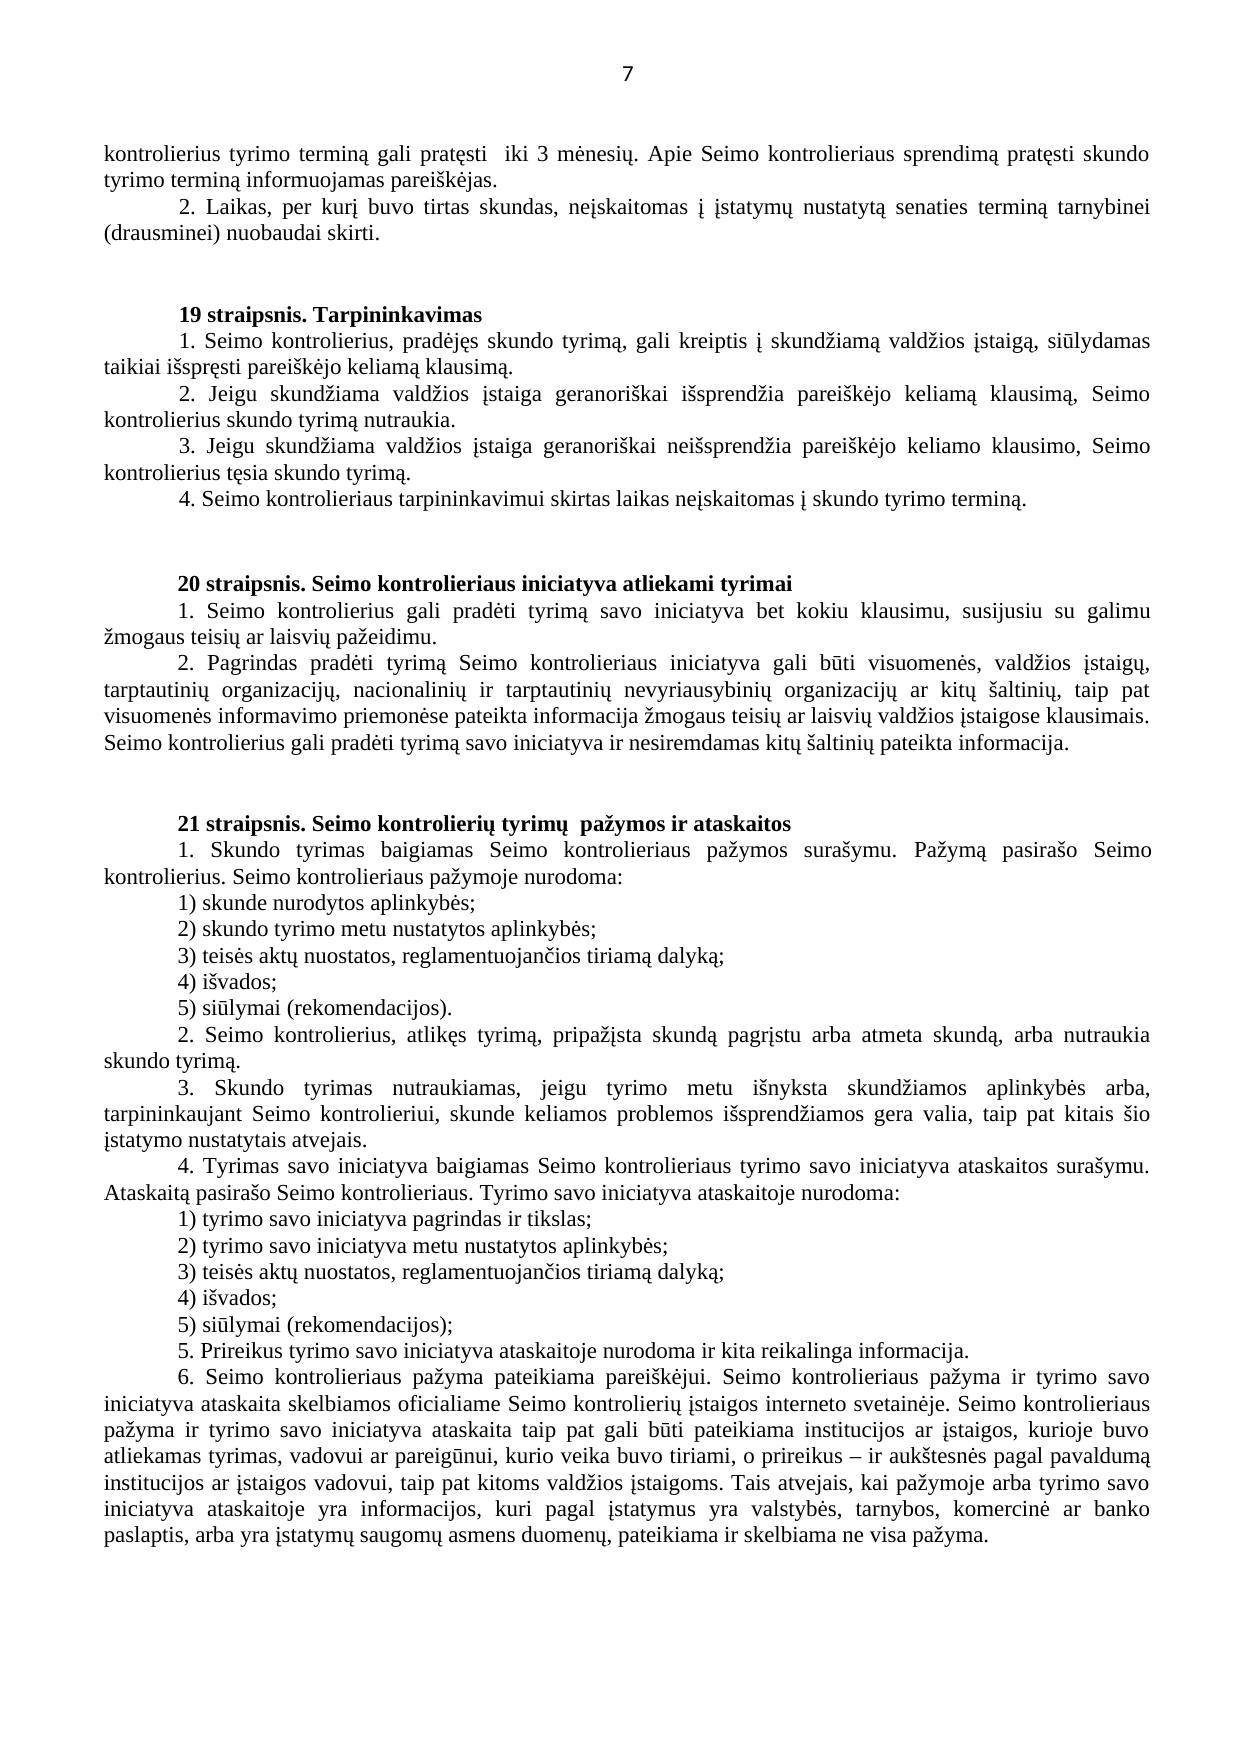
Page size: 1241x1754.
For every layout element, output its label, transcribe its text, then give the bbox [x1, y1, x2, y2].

text 2) skundo tyrimo metu nustatytos aplinkybės; [103, 915, 1152, 942]
text 2. Jeigu skundžiama valdžios įstaiga geranoriškai išsprendžia pareiškėjo keliamą klausimą, Seimo kontrolierius skundo tyrimą nutraukia. [103, 380, 1152, 432]
text 19 straipsnis. Tarpininkavimas [103, 301, 1152, 327]
text 6. Seimo kontrolieriaus pažyma pateikiama pareiškėjui. Seimo kontrolieriaus pažyma ir tyrimo savo iniciatyva ataskaita skelbiamos oficialiame Seimo kontrolierių įstaigos interneto svetainėje. Seimo kontrolieriaus pažyma ir tyrimo savo iniciatyva ataskaita taip pat gali būti pateikiama institucijos ar įstaigos, kurioje buvo atliekamas tyrimas, vadovui ar pareigūnui, kurio veika buvo tiriami, o prireikus – ir aukštesnės pagal pavaldumą institucijos ar įstaigos vadovui, taip pat kitoms valdžios įstaigoms. Tais atvejais, kai pažymoje arba tyrimo savo iniciatyva ataskaitoje yra informacijos, kuri pagal įstatymus yra valstybės, tarnybos, komercinė ar banko paslaptis, arba yra įstatymų saugomų asmens duomenų, pateikiama ir skelbiama ne visa pažyma. [103, 1363, 1152, 1548]
text 5. Prireikus tyrimo savo iniciatyva ataskaitoje nurodoma ir kita reikalinga informacija. [103, 1337, 1152, 1363]
text 4. Seimo kontrolieriaus tarpininkavimui skirtas laikas neįskaitomas į skundo tyrimo terminą. [103, 485, 1152, 511]
text 1. Seimo kontrolierius gali pradėti tyrimą savo iniciatyva bet kokiu klausimu, susijusiu su galimu žmogaus teisių ar laisvių pažeidimu. [103, 597, 1152, 649]
text 4) išvados; [103, 968, 1152, 994]
text 3. Skundo tyrimas nutraukiamas, jeigu tyrimo metu išnyksta skundžiamos aplinkybės arba, tarpininkaujant Seimo kontrolieriui, skunde keliamos problemos išsprendžiamos gera valia, taip pat kitais šio įstatymo nustatytais atvejais. [103, 1073, 1152, 1153]
text 3. Jeigu skundžiama valdžios įstaiga geranoriškai neišsprendžia pareiškėjo keliamo klausimo, Seimo kontrolierius tęsia skundo tyrimą. [103, 432, 1152, 485]
text 20 straipsnis. Seimo kontrolieriaus iniciatyva atliekami tyrimai [103, 570, 1152, 597]
text 1) tyrimo savo iniciatyva pagrindas ir tikslas; [103, 1205, 1152, 1232]
text 5) siūlymai (rekomendacijos). [103, 994, 1152, 1021]
text kontrolierius tyrimo terminą gali pratęsti iki 3 mėnesių. Apie Seimo kontrolieriaus sprendimą pratęsti skundo tyrimo terminą informuojamas pareiškėjas. [103, 140, 1152, 193]
text 1) skunde nurodytos aplinkybės; [103, 889, 1152, 915]
text 21 straipsnis. Seimo kontrolierių tyrimų pažymos ir ataskaitos [103, 810, 1152, 836]
text 5) siūlymai (rekomendacijos); [103, 1311, 1152, 1337]
text 3) teisės aktų nuostatos, reglamentuojančios tiriamą dalyką; [103, 942, 1152, 968]
text 2. Laikas, per kurį buvo tirtas skundas, neįskaitomas į įstatymų nustatytą senaties terminą tarnybinei (drausminei) nuobaudai skirti. [103, 193, 1152, 246]
text 2) tyrimo savo iniciatyva metu nustatytos aplinkybės; [103, 1232, 1152, 1258]
text 1. Seimo kontrolierius, pradėjęs skundo tyrimą, gali kreiptis į skundžiamą valdžios įstaigą, siūlydamas taikiai išspręsti pareiškėjo keliamą klausimą. [103, 327, 1152, 380]
text 2. Pagrindas pradėti tyrimą Seimo kontrolieriaus iniciatyva gali būti visuomenės, valdžios įstaigų, tarptautinių organizacijų, nacionalinių ir tarptautinių nevyriausybinių organizacijų ar kitų šaltinių, taip pat visuomenės informavimo priemonėse pateikta informacija žmogaus teisių ar laisvių valdžios įstaigose klausimais. Seimo kontrolierius gali pradėti tyrimą savo iniciatyva ir nesiremdamas kitų šaltinių pateikta informacija. [103, 649, 1152, 755]
text 1. Skundo tyrimas baigiamas Seimo kontrolieriaus pažymos surašymu. Pažymą pasirašo Seimo kontrolierius. Seimo kontrolieriaus pažymoje nurodoma: [103, 836, 1152, 889]
text 4) išvados; [103, 1284, 1152, 1311]
text 2. Seimo kontrolierius, atlikęs tyrimą, pripažįsta skundą pagrįstu arba atmeta skundą, arba nutraukia skundo tyrimą. [103, 1021, 1152, 1073]
text 4. Tyrimas savo iniciatyva baigiamas Seimo kontrolieriaus tyrimo savo iniciatyva ataskaitos surašymu. Ataskaitą pasirašo Seimo kontrolieriaus. Tyrimo savo iniciatyva ataskaitoje nurodoma: [103, 1153, 1152, 1205]
text 3) teisės aktų nuostatos, reglamentuojančios tiriamą dalyką; [103, 1258, 1152, 1284]
